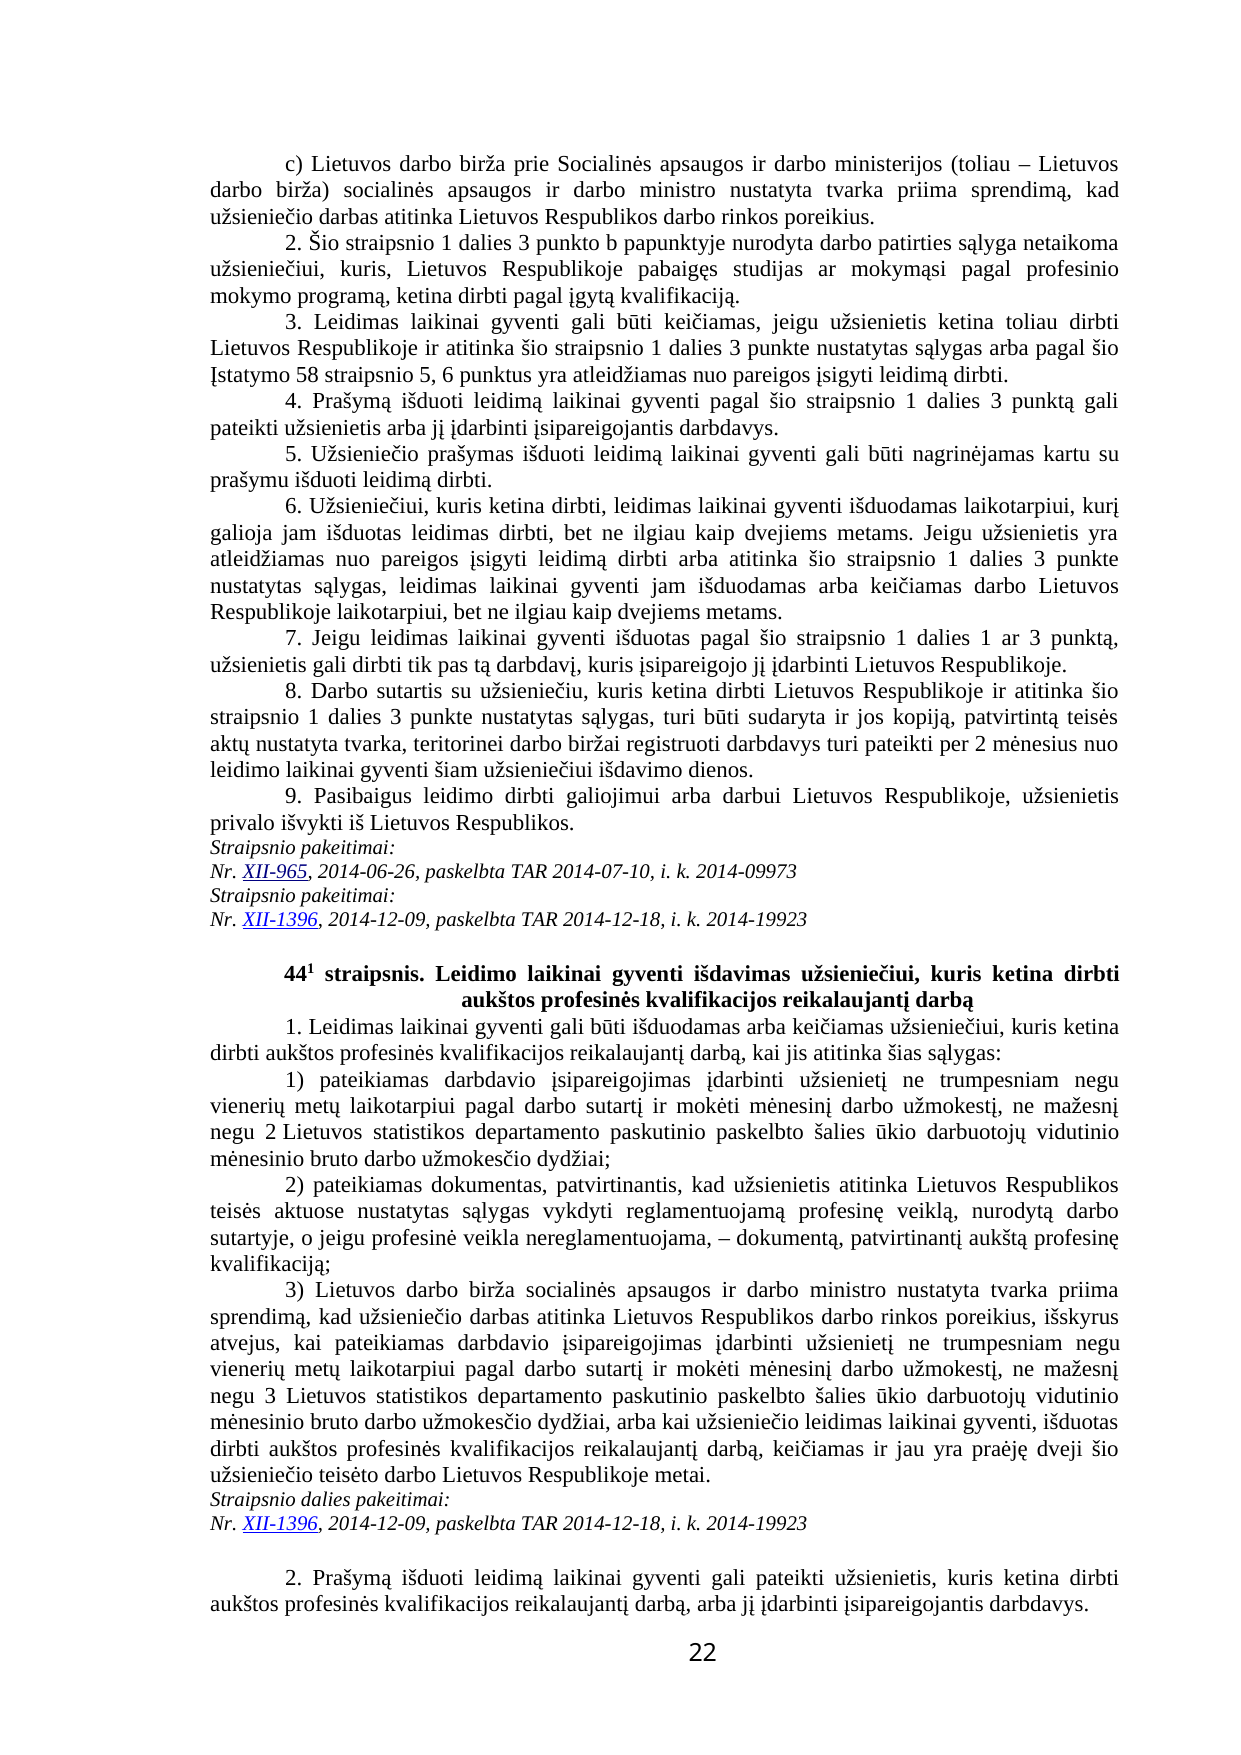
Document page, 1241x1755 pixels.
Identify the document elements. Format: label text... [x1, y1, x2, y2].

text 2. Prašymą išduoti leidimą laikinai gyventi gali pateikti užsienietis, kuris ketina dirbti aukštos profesinės kvalifikacijos reikalaujantį darbą, arba jį įdarbinti įsipareigojantis darbdavys. [210, 1564, 1120, 1617]
text Nr. XII-1396, 2014-12-09, paskelbta TAR 2014-12-18, i. k. 2014-19923 [210, 1511, 1120, 1535]
text 1. Leidimas laikinai gyventi gali būti išduodamas arba keičiamas užsieniečiui, kuris ketina dirbti aukštos profesinės kvalifikacijos reikalaujantį darbą, kai jis atitinka šias sąlygas: [210, 1013, 1120, 1066]
text 8. Darbo sutartis su užsieniečiu, kuris ketina dirbti Lietuvos Respublikoje ir atitinka šio straipsnio 1 dalies 3 punkte nustatytas sąlygas, turi būti sudaryta ir jos kopiją, patvirtintą teisės aktų nustatyta tvarka, teritorinei darbo biržai registruoti darbdavys turi pateikti per 2 mėnesius nuo leidimo laikinai gyventi šiam užsieniečiui išdavimo dienos. [210, 677, 1120, 782]
text c) Lietuvos darbo birža prie Socialinės apsaugos ir darbo ministerijos (toliau – Lietuvos darbo birža) socialinės apsaugos ir darbo ministro nustatyta tvarka priima sprendimą, kad užsieniečio darbas atitinka Lietuvos Respublikos darbo rinkos poreikius. [210, 150, 1120, 229]
text Straipsnio pakeitimai: [210, 835, 1120, 859]
text 6. Užsieniečiui, kuris ketina dirbti, leidimas laikinai gyventi išduodamas laikotarpiui, kurį galioja jam išduotas leidimas dirbti, bet ne ilgiau kaip dvejiems metams. Jeigu užsienietis yra atleidžiamas nuo pareigos įsigyti leidimą dirbti arba atitinka šio straipsnio 1 dalies 3 punkte nustatytas sąlygas, leidimas laikinai gyventi jam išduodamas arba keičiamas darbo Lietuvos Respublikoje laikotarpiui, bet ne ilgiau kaip dvejiems metams. [210, 493, 1120, 624]
text 2. Šio straipsnio 1 dalies 3 punkto b papunktyje nurodyta darbo patirties sąlyga netaikoma užsieniečiui, kuris, Lietuvos Respublikoje pabaigęs studijas ar mokymąsi pagal profesinio mokymo programą, ketina dirbti pagal įgytą kvalifikaciją. [210, 229, 1120, 308]
text 7. Jeigu leidimas laikinai gyventi išduotas pagal šio straipsnio 1 dalies 1 ar 3 punktą, užsienietis gali dirbti tik pas tą darbdavį, kuris įsipareigojo jį įdarbinti Lietuvos Respublikoje. [210, 624, 1120, 677]
text Nr. XII-965, 2014-06-26, paskelbta TAR 2014-07-10, i. k. 2014-09973 [210, 859, 1120, 883]
text Straipsnio pakeitimai: [210, 883, 1120, 907]
text 1) pateikiamas darbdavio įsipareigojimas įdarbinti užsienietį ne trumpesniam negu vienerių metų laikotarpiui pagal darbo sutartį ir mokėti mėnesinį darbo užmokestį, ne mažesnį negu 2 Lietuvos statistikos departamento paskutinio paskelbto šalies ūkio darbuotojų vidutinio mėnesinio bruto darbo užmokesčio dydžiai; [210, 1066, 1120, 1171]
text 9. Pasibaigus leidimo dirbti galiojimui arba darbui Lietuvos Respublikoje, užsienietis privalo išvykti iš Lietuvos Respublikos. [210, 782, 1120, 835]
text 3. Leidimas laikinai gyventi gali būti keičiamas, jeigu užsienietis ketina toliau dirbti Lietuvos Respublikoje ir atitinka šio straipsnio 1 dalies 3 punkte nustatytas sąlygas arba pagal šio Įstatymo 58 straipsnio 5, 6 punktus yra atleidžiamas nuo pareigos įsigyti leidimą dirbti. [210, 308, 1120, 387]
text 441 straipsnis. Leidimo laikinai gyventi išdavimas užsieniečiui, kuris ketina dirbti aukštos profesinės kvalifikacijos reikalaujantį darbą [284, 960, 1120, 1013]
text 2) pateikiamas dokumentas, patvirtinantis, kad užsienietis atitinka Lietuvos Respublikos teisės aktuose nustatytas sąlygas vykdyti reglamentuojamą profesinę veiklą, nurodytą darbo sutartyje, o jeigu profesinė veikla nereglamentuojama, – dokumentą, patvirtinantį aukštą profesinę kvalifikaciją; [210, 1171, 1120, 1276]
text Nr. XII-1396, 2014-12-09, paskelbta TAR 2014-12-18, i. k. 2014-19923 [210, 907, 1120, 931]
text Straipsnio dalies pakeitimai: [210, 1487, 1120, 1511]
text 5. Užsieniečio prašymas išduoti leidimą laikinai gyventi gali būti nagrinėjamas kartu su prašymu išduoti leidimą dirbti. [210, 440, 1120, 493]
text 4. Prašymą išduoti leidimą laikinai gyventi pagal šio straipsnio 1 dalies 3 punktą gali pateikti užsienietis arba jį įdarbinti įsipareigojantis darbdavys. [210, 387, 1120, 440]
text 3) Lietuvos darbo birža socialinės apsaugos ir darbo ministro nustatyta tvarka priima sprendimą, kad užsieniečio darbas atitinka Lietuvos Respublikos darbo rinkos poreikius, išskyrus atvejus, kai pateikiamas darbdavio įsipareigojimas įdarbinti užsienietį ne trumpesniam negu vienerių metų laikotarpiui pagal darbo sutartį ir mokėti mėnesinį darbo užmokestį, ne mažesnį negu 3 Lietuvos statistikos departamento paskutinio paskelbto šalies ūkio darbuotojų vidutinio mėnesinio bruto darbo užmokesčio dydžiai, arba kai užsieniečio leidimas laikinai gyventi, išduotas dirbti aukštos profesinės kvalifikacijos reikalaujantį darbą, keičiamas ir jau yra praėję dveji šio užsieniečio teisėto darbo Lietuvos Respublikoje metai. [210, 1276, 1120, 1487]
